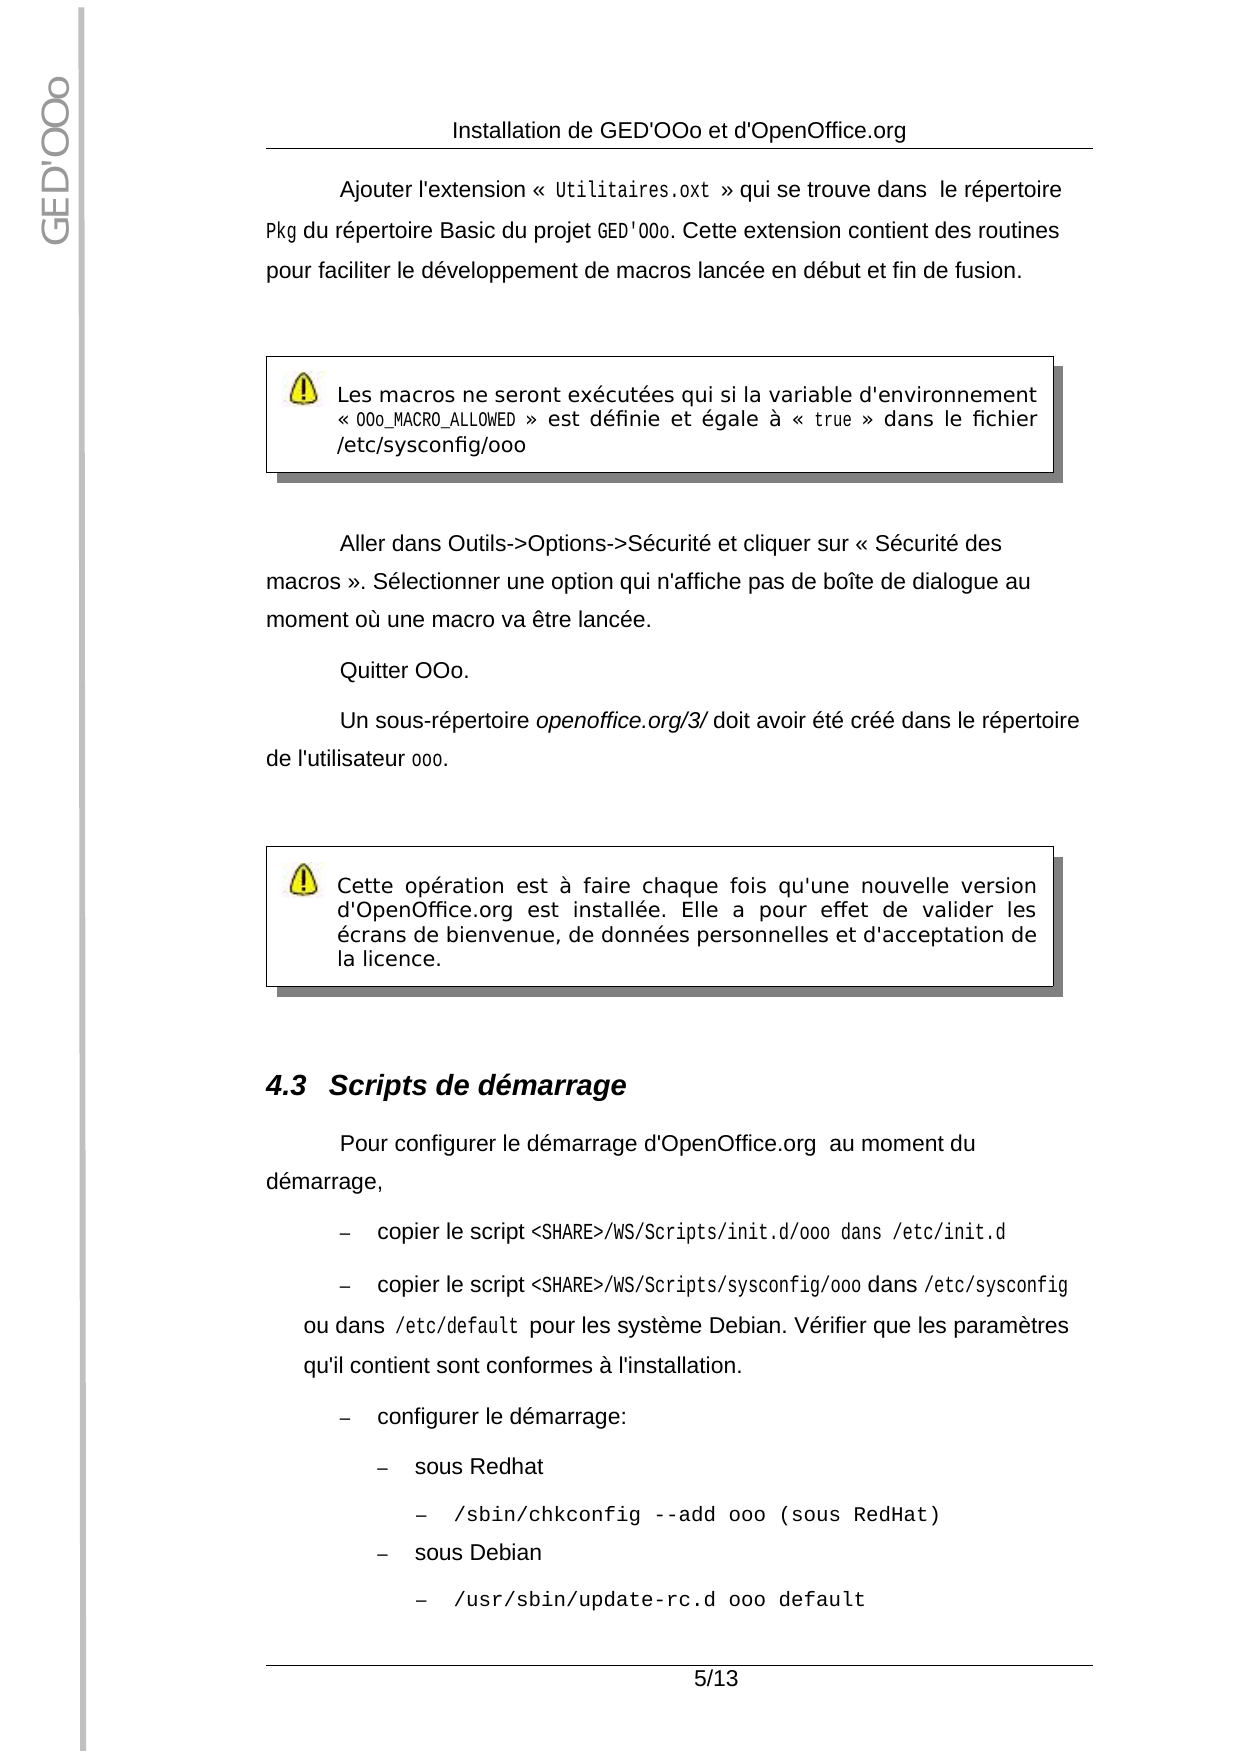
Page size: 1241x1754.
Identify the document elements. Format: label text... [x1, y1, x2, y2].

list Les macros ne seront exécutées qui si la variable d'environnement « OOo_MACRO_ALLOWED » est définie et égale à « true » dans le fichier /etc/sysconfig/ooo [267, 357, 1052, 472]
picture [282, 371, 326, 407]
text Quitter OOo. [266, 657, 1093, 683]
list sous Redhat [303, 1453, 1093, 1479]
list /sbin/chkconfig --add ooo (sous RedHat) [416, 1504, 1093, 1527]
text Ajouter l'extension « Utilitaires.oxt » qui se trouve dans le répertoire Pkg du répertoire Basic du projet GED'OOo. Cette extension contient des routines pour faciliter le développement de macros lancée en début et fin de fusion. [266, 177, 1093, 284]
text Pour configurer le démarrage d'OpenOffice.org au moment du démarrage, [266, 1130, 1093, 1194]
picture [282, 862, 326, 898]
list Cette opération est à faire chaque fois qu'une nouvelle version d'OpenOffice.org est installée. Elle a pour effet de valider les écrans de bienvenue, de données personnelles et d'acceptation de la licence. [267, 847, 1052, 986]
list /usr/sbin/update-rc.d ooo default [416, 1589, 1093, 1613]
text Aller dans Outils->Options->Sécurité et cliquer sur « Sécurité des macros ». Sélectionner une option qui n'affiche pas de boîte de dialogue au moment où une macro va être lancée. [266, 530, 1093, 633]
list configurer le démarrage: [266, 1403, 1093, 1429]
list copier le script <SHARE>/WS/Scripts/sysconfig/ooo dans /etc/sysconfig ou dans /etc/default pour les système Debian. Vérifier que les paramètres qu'il contient sont conformes à l'installation. [266, 1272, 1093, 1379]
subtitle Scripts de démarrage [266, 1069, 1093, 1102]
text Un sous-répertoire openoffice.org/3/ doit avoir été créé dans le répertoire de l'utilisateur ooo. [266, 707, 1093, 774]
list copier le script <SHARE>/WS/Scripts/init.d/ooo dans /etc/init.d [266, 1219, 1093, 1247]
list sous Debian [303, 1539, 1093, 1565]
